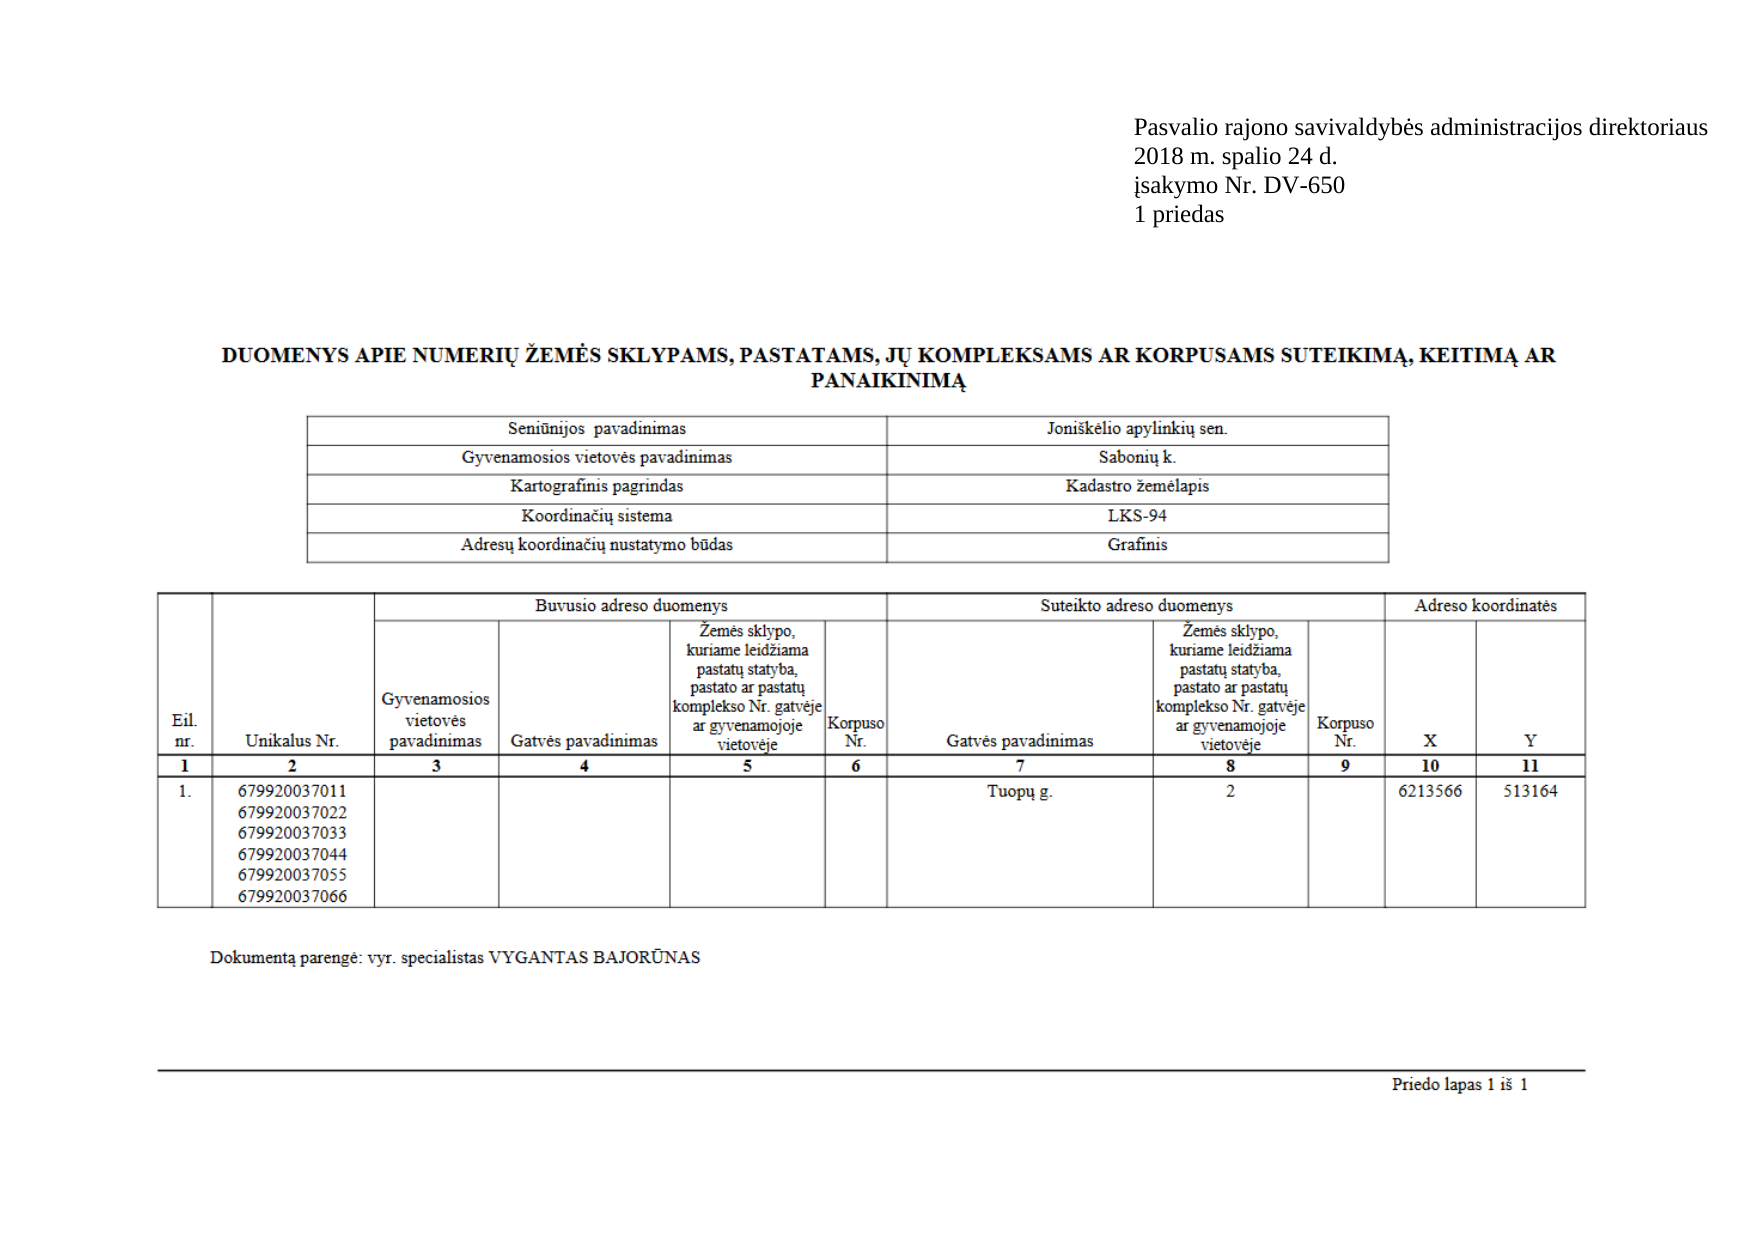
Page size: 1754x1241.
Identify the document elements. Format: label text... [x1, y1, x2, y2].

table_header Pasvalio rajono savivaldybės administracijos direktoriaus 2018 m. spalio 24 d. įsakymo Nr. DV-650 1 priedas [1122, 113, 1715, 256]
table_header [699, 113, 1122, 256]
